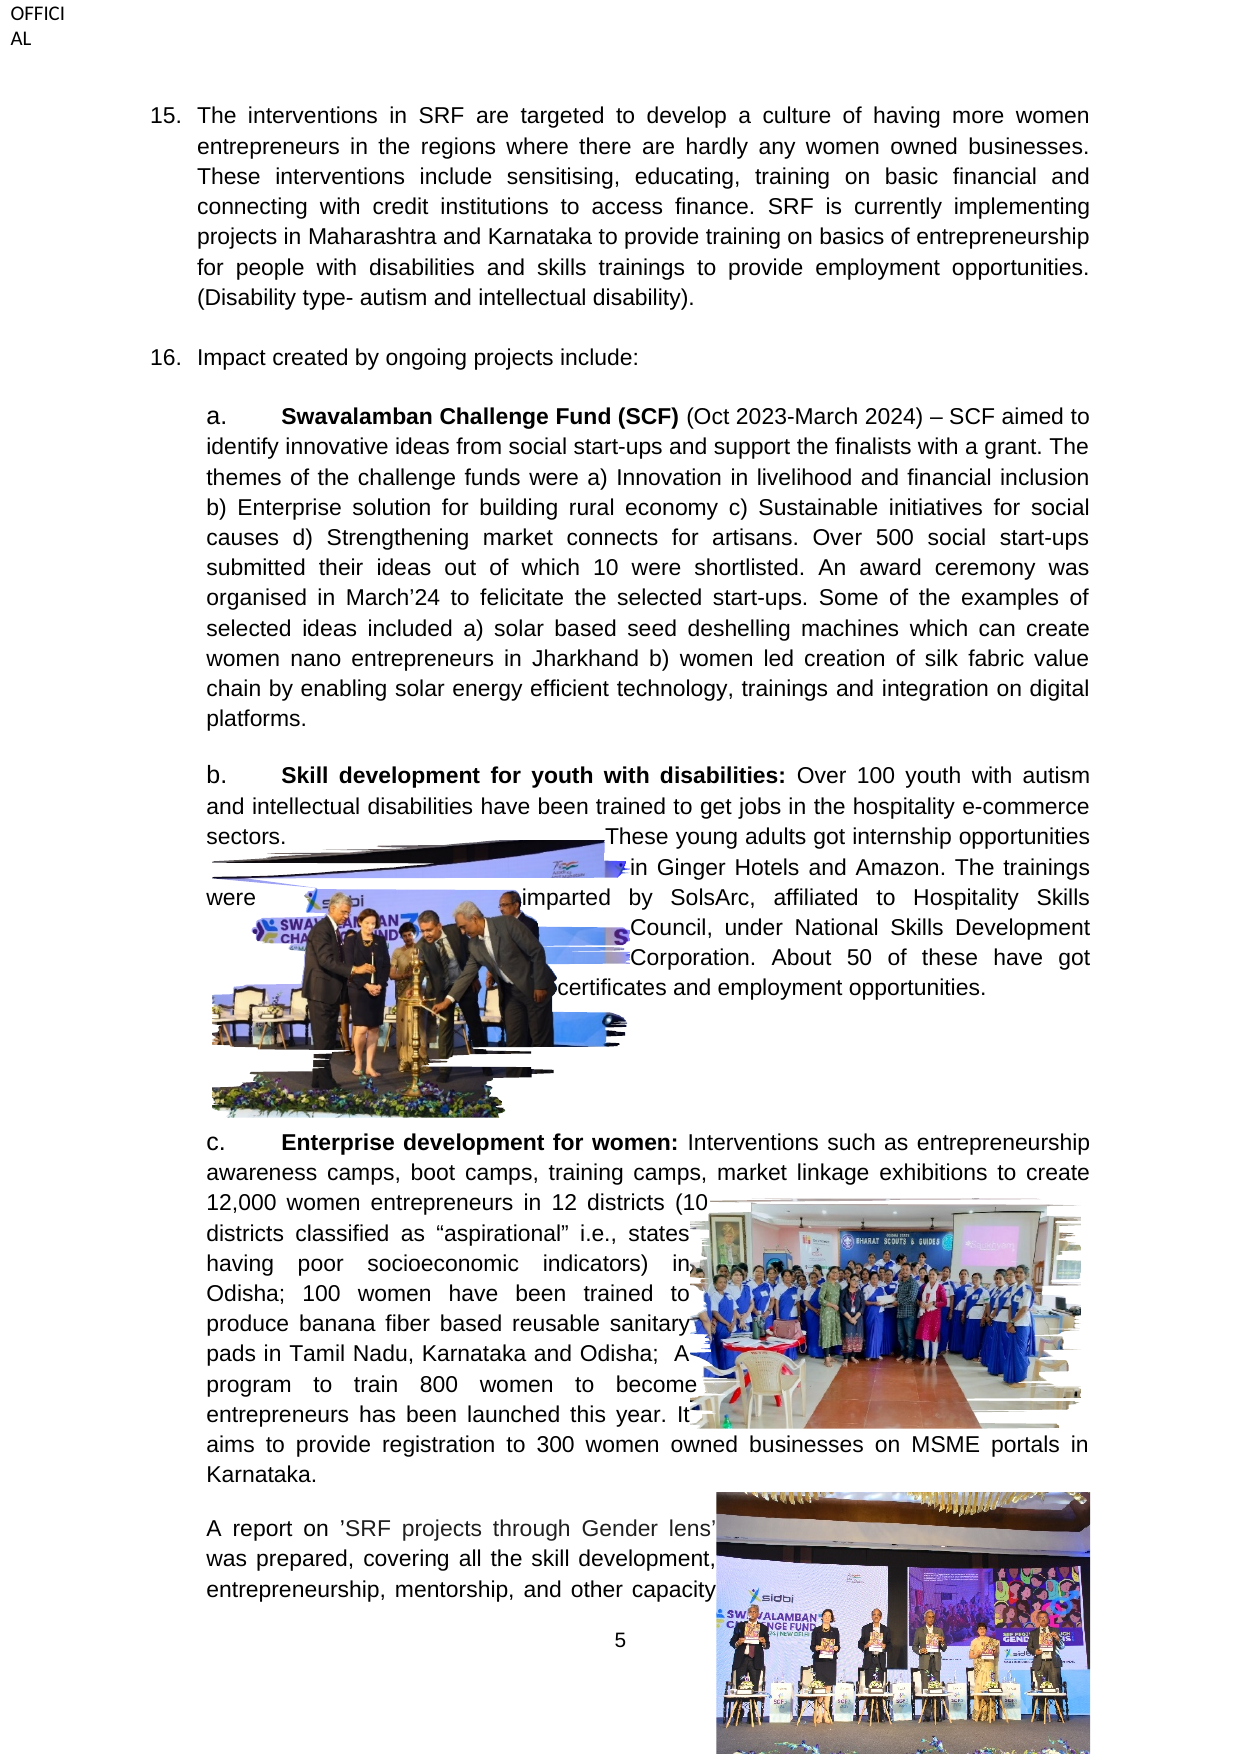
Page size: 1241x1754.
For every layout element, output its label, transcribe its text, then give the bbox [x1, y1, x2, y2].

list Skill development for youth with disabilities: Over 100 youth with autism and intellectual disabilities have been trained to get jobs in the hospitality e-commerce sectors. These young adults got internship opportunities in Ginger Hotels and Amazon. The trainings were imparted by SolsArc, affiliated to Hospitality Skills Council, under National Skills Development Corporation. About 50 of these have got certificates and employment opportunities. [206, 760, 1090, 1001]
text A report on ’SRF projects through Gender lens’ was prepared, covering all the skill development, entrepreneurship, mentorship, and other capacity [206, 1515, 716, 1602]
list Impact created by ongoing projects include: [150, 344, 1090, 371]
list Enterprise development for women: Interventions such as entrepreneurship awareness camps, boot camps, training camps, market linkage exhibitions to create 12,000 women entrepreneurs in 12 districts (10 districts classified as “aspirational” i.e., states having poor socioeconomic indicators) in Odisha; 100 women have been trained to produce banana fiber based reusable sanitary pads in Tamil Nadu, Karnataka and Odisha; A program to train 800 women to become entrepreneurs has been launched this year. It aims to provide registration to 300 women owned businesses on MSME portals in Karnataka. [206, 1126, 1090, 1487]
list Swavalamban Challenge Fund (SCF) (Oct 2023-March 2024) – SCF aimed to identify innovative ideas from social start-ups and support the finalists with a grant. The themes of the challenge funds were a) Innovation in livelihood and financial inclusion b) Enterprise solution for building rural economy c) Sustainable initiatives for social causes d) Strengthening market connects for artisans. Over 500 social start-ups submitted their ideas out of which 10 were shortlisted. An award ceremony was organised in March’24 to felicitate the selected start-ups. Some of the examples of selected ideas included a) solar based seed deshelling machines which can create women nano entrepreneurs in Jharkhand b) women led creation of silk fabric value chain by enabling solar energy efficient technology, trainings and integration on digital platforms. [206, 401, 1090, 732]
list The interventions in SRF are targeted to develop a culture of having more women entrepreneurs in the regions where there are hardly any women owned businesses. These interventions include sensitising, educating, training on basic financial and connecting with credit institutions to access finance. SRF is currently implementing projects in Maharashtra and Karnataka to provide training on basics of entrepreneurship for people with disabilities and skills trainings to provide employment opportunities. (Disability type- autism and intellectual disability). [150, 102, 1090, 310]
